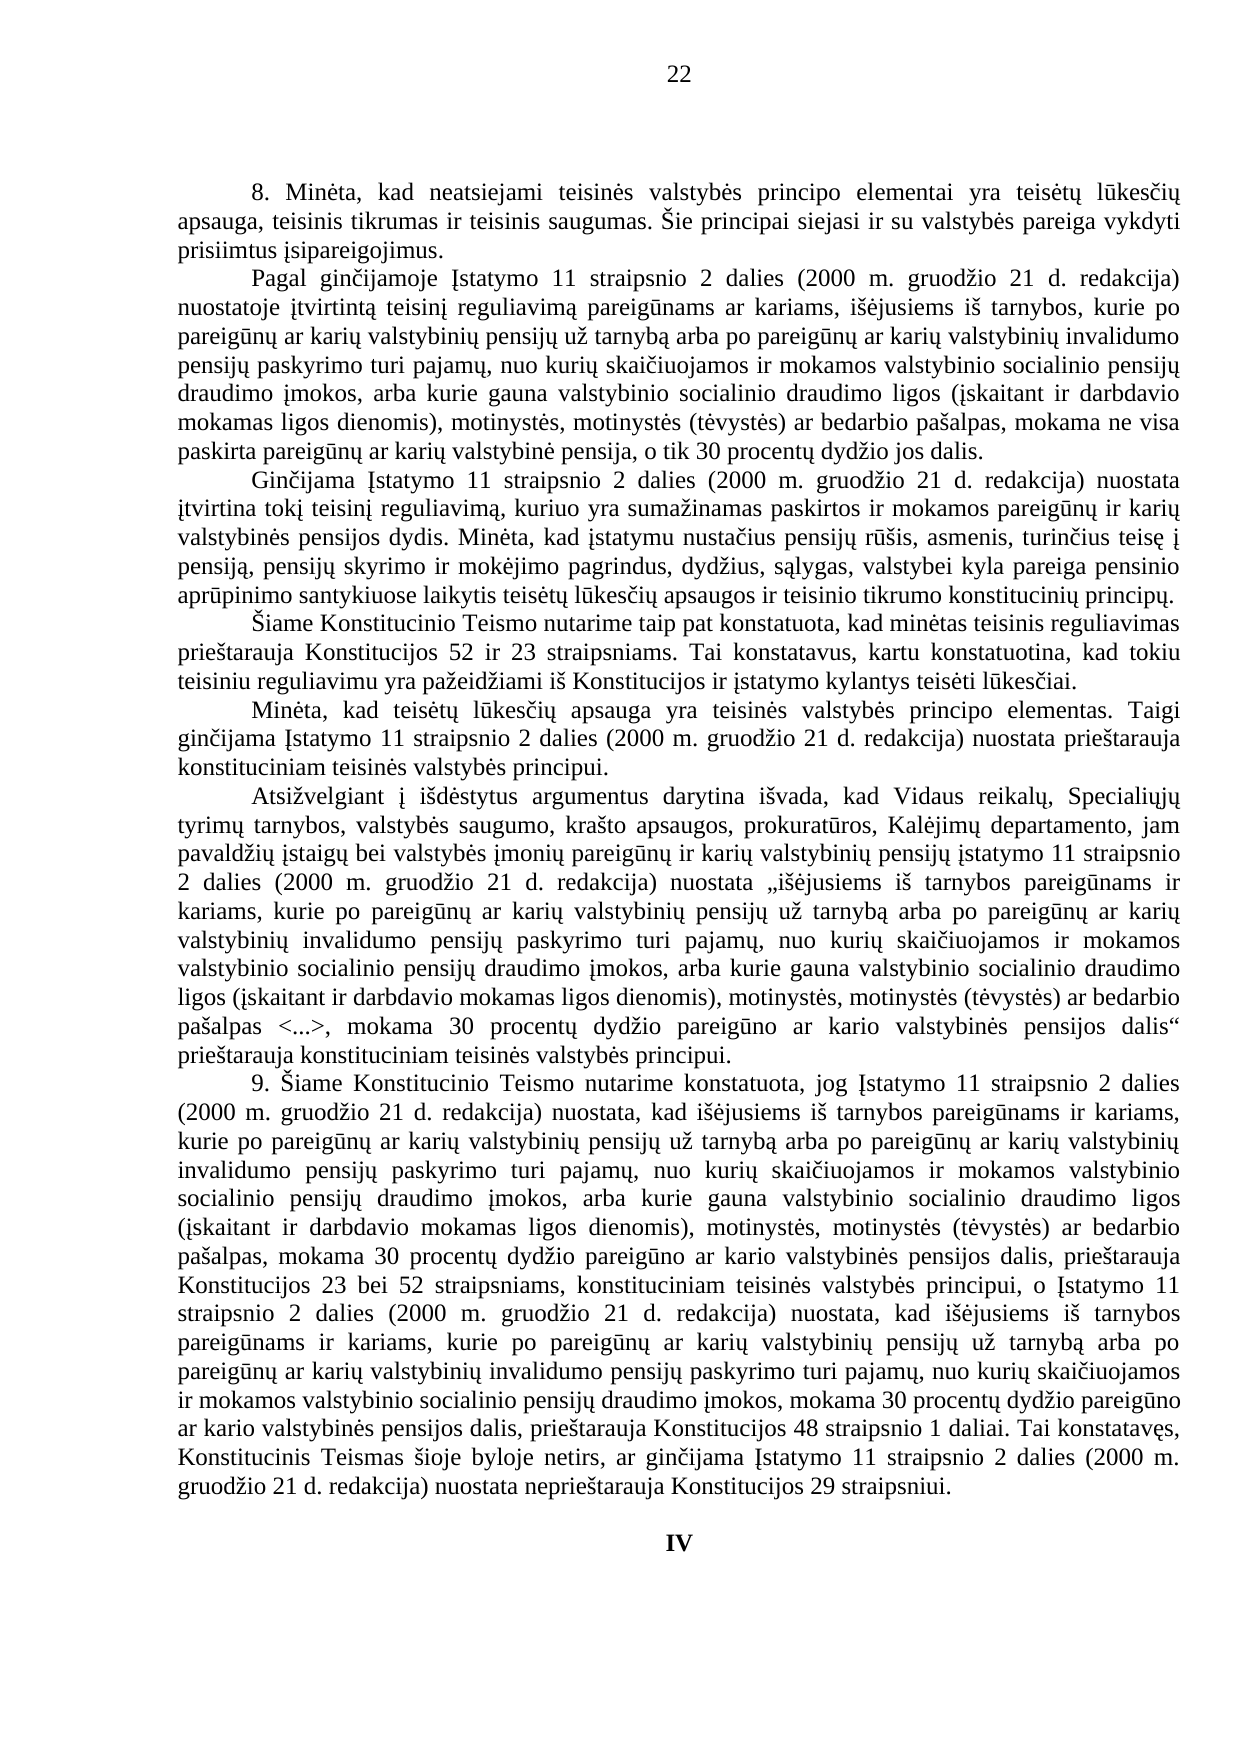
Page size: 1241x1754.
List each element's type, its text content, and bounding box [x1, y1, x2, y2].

text Ginčijama Įstatymo 11 straipsnio 2 dalies (2000 m. gruodžio 21 d. redakcija) nuostata įtvirtina tokį teisinį reguliavimą, kuriuo yra sumažinamas paskirtos ir mokamos pareigūnų ir karių valstybinės pensijos dydis. Minėta, kad įstatymu nustačius pensijų rūšis, asmenis, turinčius teisę į pensiją, pensijų skyrimo ir mokėjimo pagrindus, dydžius, sąlygas, valstybei kyla pareiga pensinio aprūpinimo santykiuose laikytis teisėtų lūkesčių apsaugos ir teisinio tikrumo konstitucinių principų. [177, 465, 1181, 608]
text 8. Minėta, kad neatsiejami teisinės valstybės principo elementai yra teisėtų lūkesčių apsauga, teisinis tikrumas ir teisinis saugumas. Šie principai siejasi ir su valstybės pareiga vykdyti prisiimtus įsipareigojimus. [177, 177, 1181, 263]
text Minėta, kad teisėtų lūkesčių apsauga yra teisinės valstybės principo elementas. Taigi ginčijama Įstatymo 11 straipsnio 2 dalies (2000 m. gruodžio 21 d. redakcija) nuostata prieštarauja konstituciniam teisinės valstybės principui. [177, 695, 1181, 781]
text Šiame Konstitucinio Teismo nutarime taip pat konstatuota, kad minėtas teisinis reguliavimas prieštarauja Konstitucijos 52 ir 23 straipsniams. Tai konstatavus, kartu konstatuotina, kad tokiu teisiniu reguliavimu yra pažeidžiami iš Konstitucijos ir įstatymo kylantys teisėti lūkesčiai. [177, 608, 1181, 695]
text 9. Šiame Konstitucinio Teismo nutarime konstatuota, jog Įstatymo 11 straipsnio 2 dalies (2000 m. gruodžio 21 d. redakcija) nuostata, kad išėjusiems iš tarnybos pareigūnams ir kariams, kurie po pareigūnų ar karių valstybinių pensijų už tarnybą arba po pareigūnų ar karių valstybinių invalidumo pensijų paskyrimo turi pajamų, nuo kurių skaičiuojamos ir mokamos valstybinio socialinio pensijų draudimo įmokos, arba kurie gauna valstybinio socialinio draudimo ligos (įskaitant ir darbdavio mokamas ligos dienomis), motinystės, motinystės (tėvystės) ar bedarbio pašalpas, mokama 30 procentų dydžio pareigūno ar kario valstybinės pensijos dalis, prieštarauja Konstitucijos 23 bei 52 straipsniams, konstituciniam teisinės valstybės principui, o Įstatymo 11 straipsnio 2 dalies (2000 m. gruodžio 21 d. redakcija) nuostata, kad išėjusiems iš tarnybos pareigūnams ir kariams, kurie po pareigūnų ar karių valstybinių pensijų už tarnybą arba po pareigūnų ar karių valstybinių invalidumo pensijų paskyrimo turi pajamų, nuo kurių skaičiuojamos ir mokamos valstybinio socialinio pensijų draudimo įmokos, mokama 30 procentų dydžio pareigūno ar kario valstybinės pensijos dalis, prieštarauja Konstitucijos 48 straipsnio 1 daliai. Tai konstatavęs, Konstitucinis Teismas šioje byloje netirs, ar ginčijama Įstatymo 11 straipsnio 2 dalies (2000 m. gruodžio 21 d. redakcija) nuostata neprieštarauja Konstitucijos 29 straipsniui. [177, 1068, 1181, 1500]
text Pagal ginčijamoje Įstatymo 11 straipsnio 2 dalies (2000 m. gruodžio 21 d. redakcija) nuostatoje įtvirtintą teisinį reguliavimą pareigūnams ar kariams, išėjusiems iš tarnybos, kurie po pareigūnų ar karių valstybinių pensijų už tarnybą arba po pareigūnų ar karių valstybinių invalidumo pensijų paskyrimo turi pajamų, nuo kurių skaičiuojamos ir mokamos valstybinio socialinio pensijų draudimo įmokos, arba kurie gauna valstybinio socialinio draudimo ligos (įskaitant ir darbdavio mokamas ligos dienomis), motinystės, motinystės (tėvystės) ar bedarbio pašalpas, mokama ne visa paskirta pareigūnų ar karių valstybinė pensija, o tik 30 procentų dydžio jos dalis. [177, 263, 1181, 465]
text IV [177, 1528, 1181, 1557]
text Atsižvelgiant į išdėstytus argumentus darytina išvada, kad Vidaus reikalų, Specialiųjų tyrimų tarnybos, valstybės saugumo, krašto apsaugos, prokuratūros, Kalėjimų departamento, jam pavaldžių įstaigų bei valstybės įmonių pareigūnų ir karių valstybinių pensijų įstatymo 11 straipsnio 2 dalies (2000 m. gruodžio 21 d. redakcija) nuostata „išėjusiems iš tarnybos pareigūnams ir kariams, kurie po pareigūnų ar karių valstybinių pensijų už tarnybą arba po pareigūnų ar karių valstybinių invalidumo pensijų paskyrimo turi pajamų, nuo kurių skaičiuojamos ir mokamos valstybinio socialinio pensijų draudimo įmokos, arba kurie gauna valstybinio socialinio draudimo ligos (įskaitant ir darbdavio mokamas ligos dienomis), motinystės, motinystės (tėvystės) ar bedarbio pašalpas <...>, mokama 30 procentų dydžio pareigūno ar kario valstybinės pensijos dalis“ prieštarauja konstituciniam teisinės valstybės principui. [177, 781, 1181, 1068]
